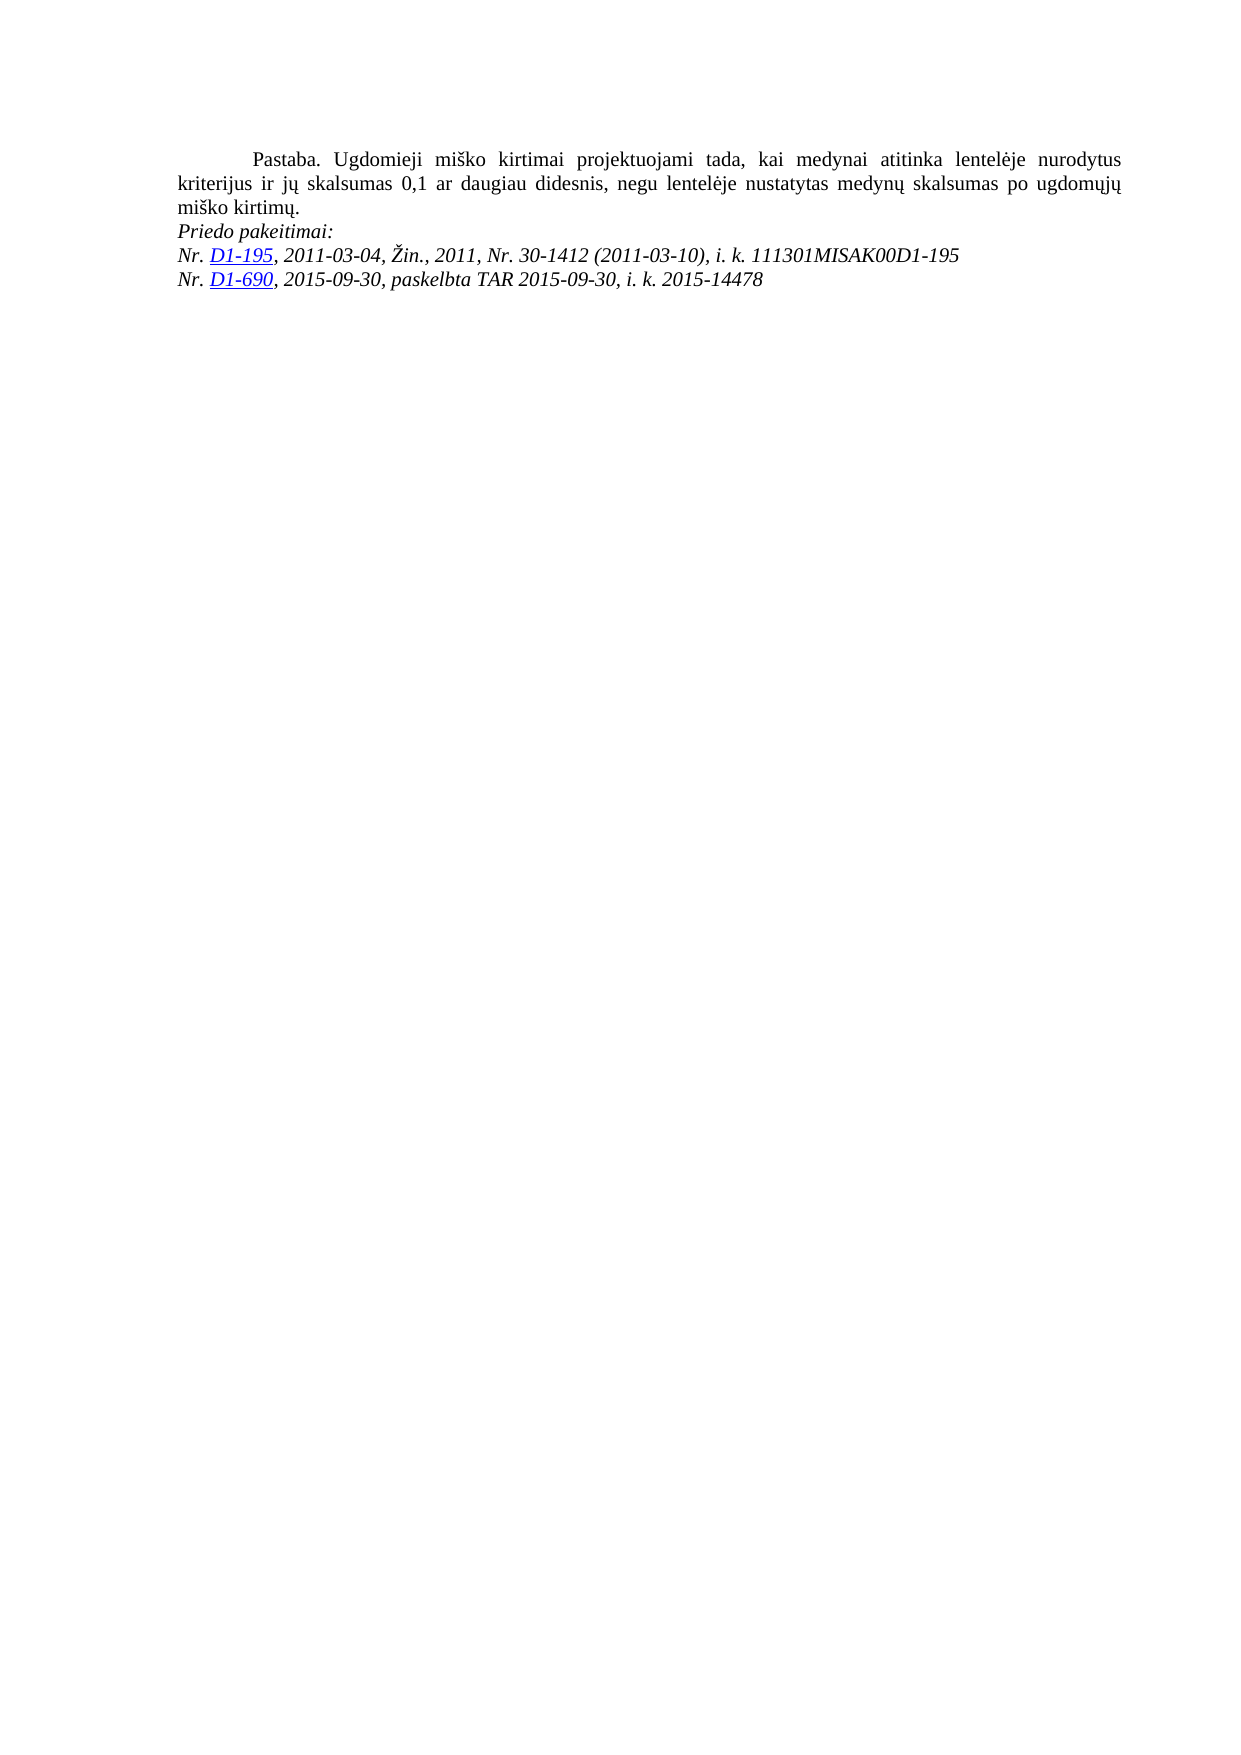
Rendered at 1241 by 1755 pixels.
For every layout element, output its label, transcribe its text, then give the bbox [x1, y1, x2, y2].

text Priedo pakeitimai: [177, 219, 1122, 243]
text Nr. D1-195, 2011-03-04, Žin., 2011, Nr. 30-1412 (2011-03-10), i. k. 111301MISAK00D1-195 [177, 243, 1122, 267]
text Nr. D1-690, 2015-09-30, paskelbta TAR 2015-09-30, i. k. 2015-14478 [177, 267, 1122, 291]
text Pastaba. Ugdomieji miško kirtimai projektuojami tada, kai medynai atitinka lentelėje nurodytus kriterijus ir jų skalsumas 0,1 ar daugiau didesnis, negu lentelėje nustatytas medynų skalsumas po ugdomųjų miško kirtimų. [177, 147, 1122, 219]
